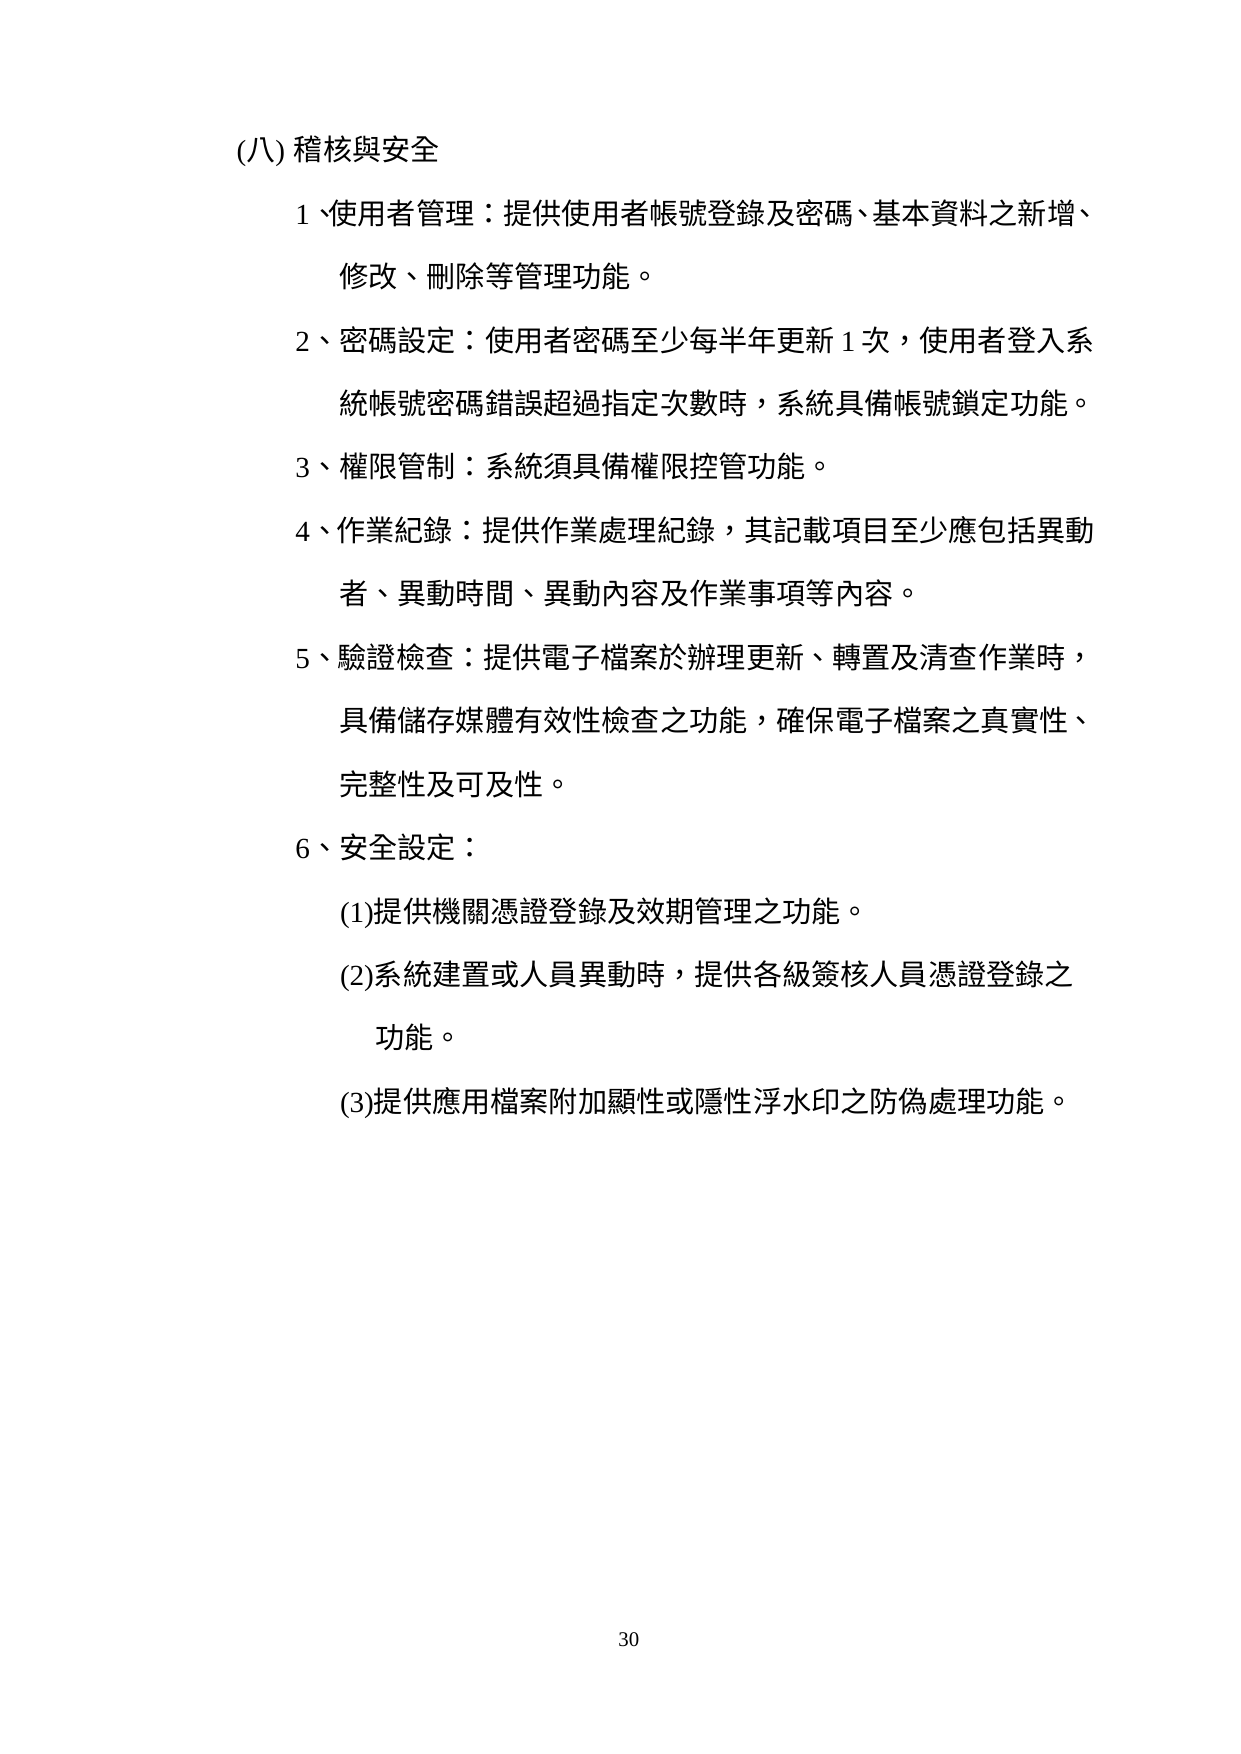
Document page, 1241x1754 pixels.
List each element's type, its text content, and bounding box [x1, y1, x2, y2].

text (1)提供機關憑證登錄及效期管理之功能。 [340, 888, 1094, 930]
text 6、安全設定： [295, 825, 1094, 867]
text (2)系統建置或人員異動時，提供各級簽核人員憑證登錄之功能。 [340, 952, 1094, 1057]
text 1、使用者管理：提供使用者帳號登錄及密碼、基本資料之新增、修改、刪除等管理功能。 [295, 190, 1094, 296]
text 2、密碼設定：使用者密碼至少每半年更新1次，使用者登入系統帳號密碼錯誤超過指定次數時，系統具備帳號鎖定功能。 [295, 317, 1094, 423]
text 4、作業紀錄：提供作業處理紀錄，其記載項目至少應包括異動者、異動時間、異動內容及作業事項等內容。 [295, 507, 1094, 613]
list 稽核與安全 [236, 127, 1094, 169]
text (3)提供應用檔案附加顯性或隱性浮水印之防偽處理功能。 [340, 1078, 1094, 1121]
text 3、權限管制：系統須具備權限控管功能。 [295, 444, 1094, 486]
text 5、驗證檢查：提供電子檔案於辦理更新、轉置及清查作業時，具備儲存媒體有效性檢查之功能，確保電子檔案之真實性、完整性及可及性。 [295, 634, 1094, 803]
